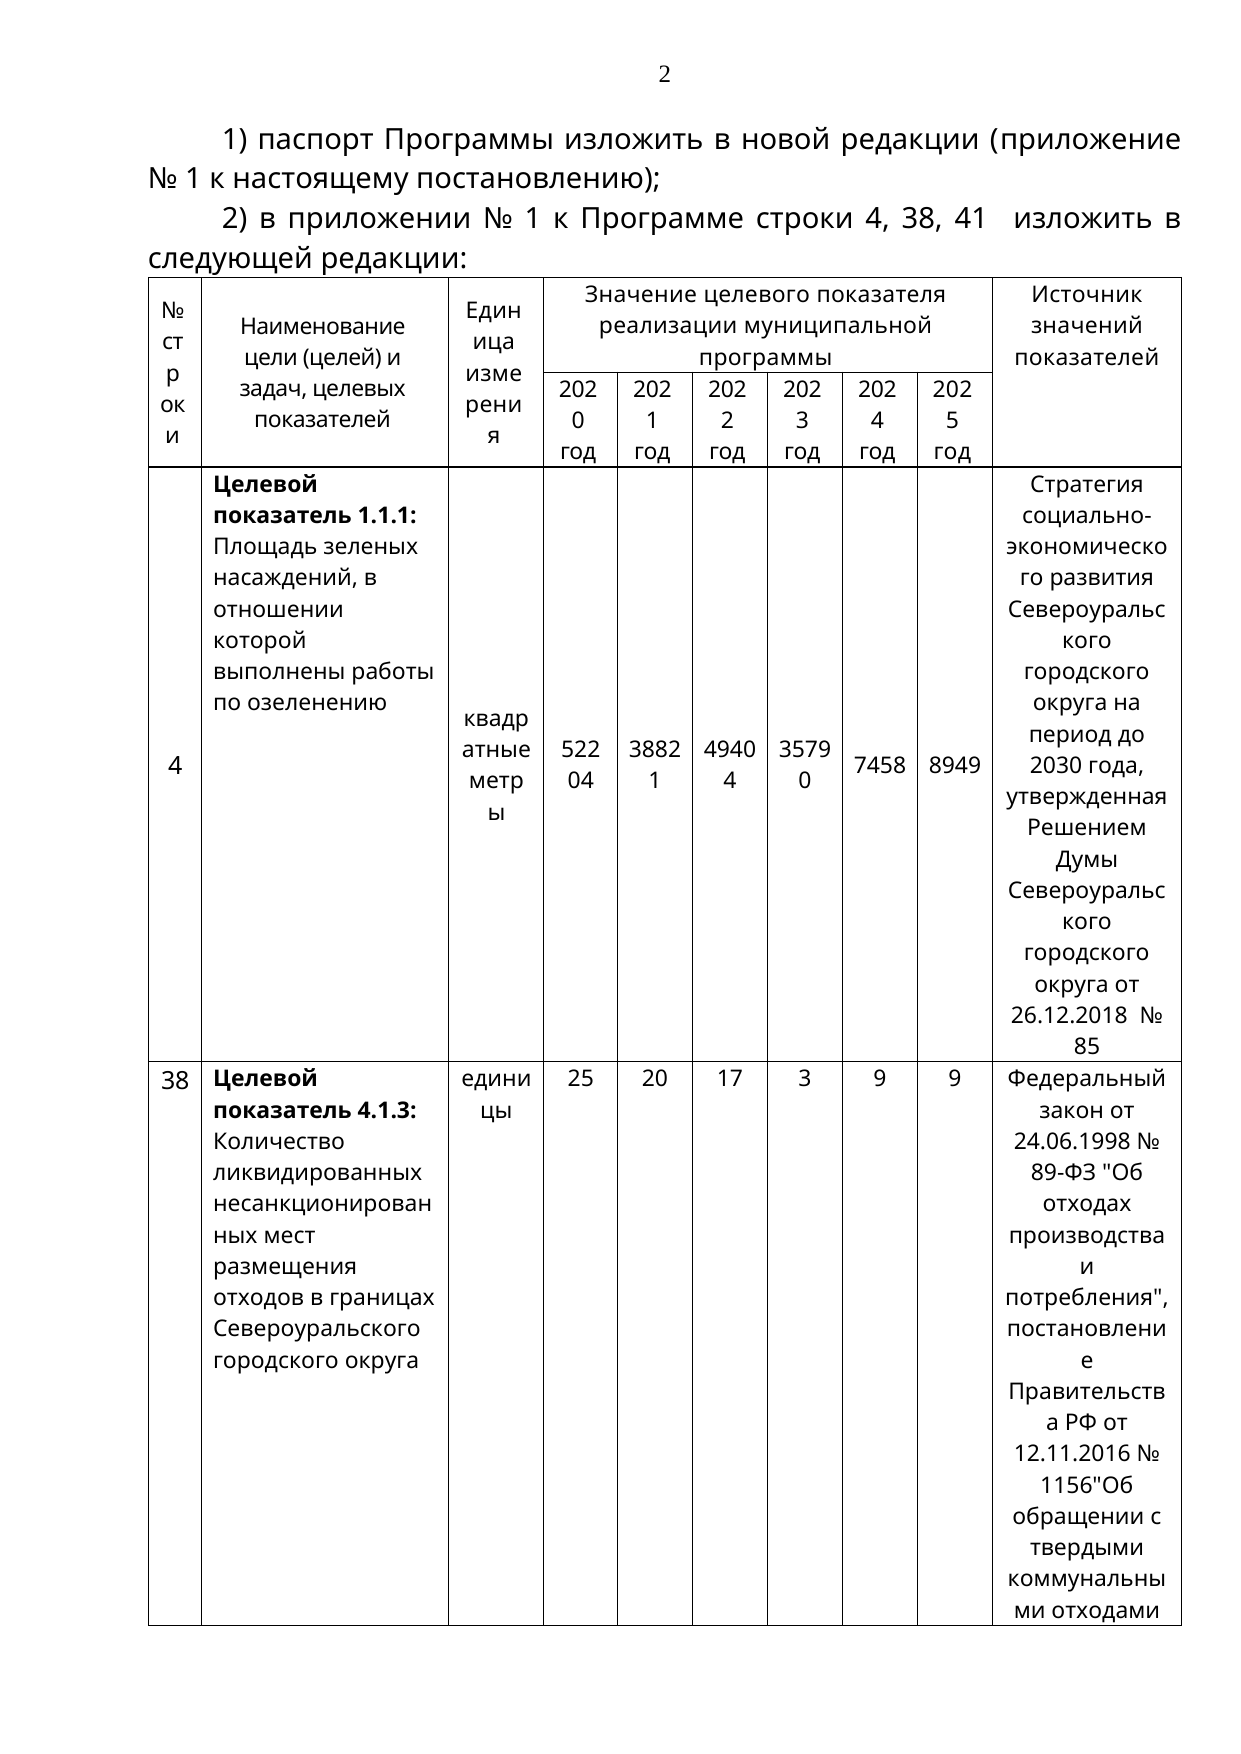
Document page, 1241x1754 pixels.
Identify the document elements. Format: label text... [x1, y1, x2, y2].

table_header № строки [149, 278, 201, 466]
table_cell 35790 [768, 468, 842, 1061]
table_cell 9 [918, 1062, 992, 1625]
table_cell 2020 год [544, 373, 617, 466]
table_cell 52204 [544, 468, 617, 1061]
table_cell 2024 год [843, 373, 917, 466]
table_cell 17 [693, 1062, 767, 1625]
table_cell 2021 год [618, 373, 692, 466]
table_cell Федеральный закон от 24.06.1998 № 89-ФЗ "Об отходах производства и потребления", постановление Правительства РФ от 12.11.2016 № 1156"Об обращении с твердыми коммунальными отходами [993, 1062, 1181, 1625]
table_header Значение целевого показателя реализации муниципальной программы [544, 278, 992, 372]
table_cell 25 [544, 1062, 617, 1625]
table_cell 8949 [918, 468, 992, 1061]
table_cell единицы [449, 1062, 543, 1625]
table_header Единица измерения [449, 278, 543, 466]
table_cell 38 [149, 1062, 201, 1625]
table_cell 7458 [843, 468, 917, 1061]
table_header Наименование цели (целей) и задач, целевых показателей [202, 278, 448, 466]
table_cell Целевой показатель 4.1.3: Количество ликвидированных несанкционированных мест размещения отходов в границах Североуральского городского округа [202, 1062, 448, 1625]
table_cell Стратегия социально-экономического развития Североуральского городского округа на период до 2030 года, утвержденная Решением Думы Североуральского городского округа от 26.12.2018 № 85 [993, 468, 1181, 1061]
table_cell 2022 год [693, 373, 767, 466]
text 2) в приложении № 1 к Программе строки 4, 38, 41 изложить в следующей редакции: [148, 197, 1181, 277]
table_cell 49404 [693, 468, 767, 1061]
table_cell 2025 год [918, 373, 992, 466]
table_cell квадратные метры [449, 468, 543, 1061]
table_cell 20 [618, 1062, 692, 1625]
table_cell 9 [843, 1062, 917, 1625]
table_cell 3 [768, 1062, 842, 1625]
table_header Источник значений показателей [993, 278, 1181, 466]
table_cell 38821 [618, 468, 692, 1061]
table_cell 2023 год [768, 373, 842, 466]
table_cell 4 [149, 468, 201, 1061]
text 1) паспорт Программы изложить в новой редакции (приложение № 1 к настоящему постановлению); [148, 118, 1181, 197]
table_cell Целевой показатель 1.1.1: Площадь зеленых насаждений, в отношении которой выполнены работы по озеленению [202, 468, 448, 1061]
